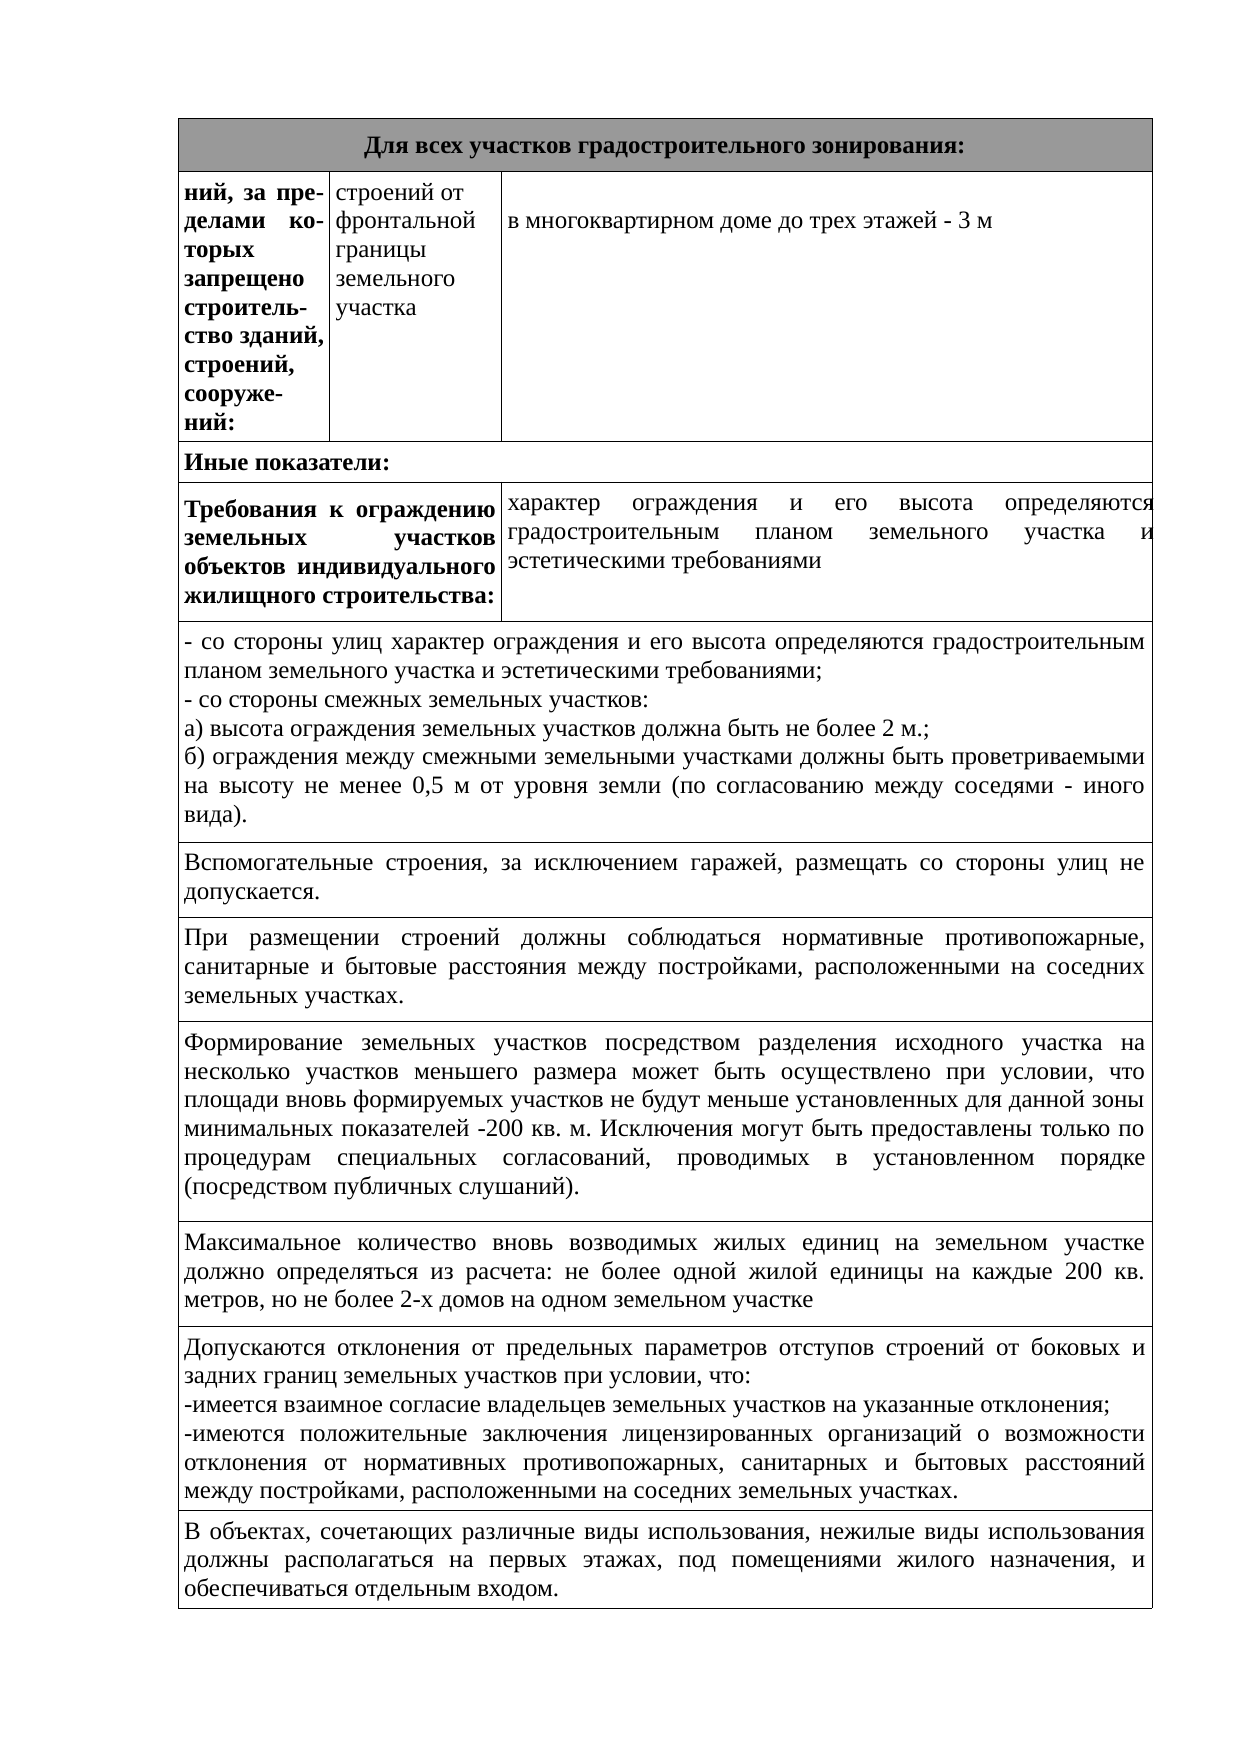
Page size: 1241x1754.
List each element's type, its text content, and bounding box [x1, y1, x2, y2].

table_cell Требования к ограждению земельных участков объектов индивидуального жилищного строительства: [179, 483, 501, 621]
table_cell Иные показатели: [179, 442, 1152, 482]
table_cell Вспомогательные строения, за исключением гаражей, размещать со стороны улиц не допускается. [179, 843, 1152, 917]
table_cell строений от фронтальной границы земельного участка [330, 172, 501, 441]
table_cell Для всех участков градостроительного зонирования: [179, 119, 1152, 171]
table_cell Формирование земельных участков посредством разделения исходного участка на несколько участков меньшего размера может быть осуществлено при условии, что площади вновь формируемых участков не будут меньше установленных для данной зоны минимальных показателей -200 кв. м. Исключения могут быть предоставлены только по процедурам специальных согласований, проводимых в установленном порядке (посредством публичных слушаний). [179, 1022, 1152, 1221]
table_cell При размещении строений должны соблюдаться нормативные противопожарные, санитарные и бытовые расстояния между постройками, расположенными на соседних земельных участках. [179, 918, 1152, 1021]
table_cell в многоквартирном доме до трех этажей - 3 м [502, 172, 1152, 441]
table_cell - со стороны улиц характер ограждения и его высота определяются градостроительным планом земельного участка и эстетическими требованиями; - со стороны смежных земельных участков: а) высота ограждения земельных участков должна быть не более 2 м.; б) ограждения между смежными земельными участками должны быть проветриваемыми на высоту не менее 0,5 м от уровня земли (по согласованию между соседями - иного вида). [179, 622, 1152, 842]
table_cell Допускаются отклонения от предельных параметров отступов строений от боковых и задних границ земельных участков при условии, что: -имеется взаимное согласие владельцев земельных участков на указанные отклонения; -имеются положительные заключения лицензированных организаций о возможности отклонения от нормативных противопожарных, санитарных и бытовых расстояний между постройками, расположенными на соседних земельных участках. [179, 1327, 1152, 1510]
table_cell В объектах, сочетающих различные виды использования, нежилые виды использования должны располагаться на первых этажах, под помещениями жилого назначения, и обеспечиваться отдельным входом. [179, 1511, 1152, 1608]
table_cell Максимальное количество вновь возводимых жилых единиц на земельном участке должно определяться из расчета: не более одной жилой единицы на каждые 200 кв. метров, но не более 2-х домов на одном земельном участке [179, 1222, 1152, 1326]
table_cell характер ограждения и его высота определяются градостроительным планом земельного участка и эстетическими требованиями [502, 483, 1152, 621]
table_cell ний, за пре­делами ко­торых запрещено строитель­ство зданий, строений, сооруже­ний: [179, 172, 329, 441]
